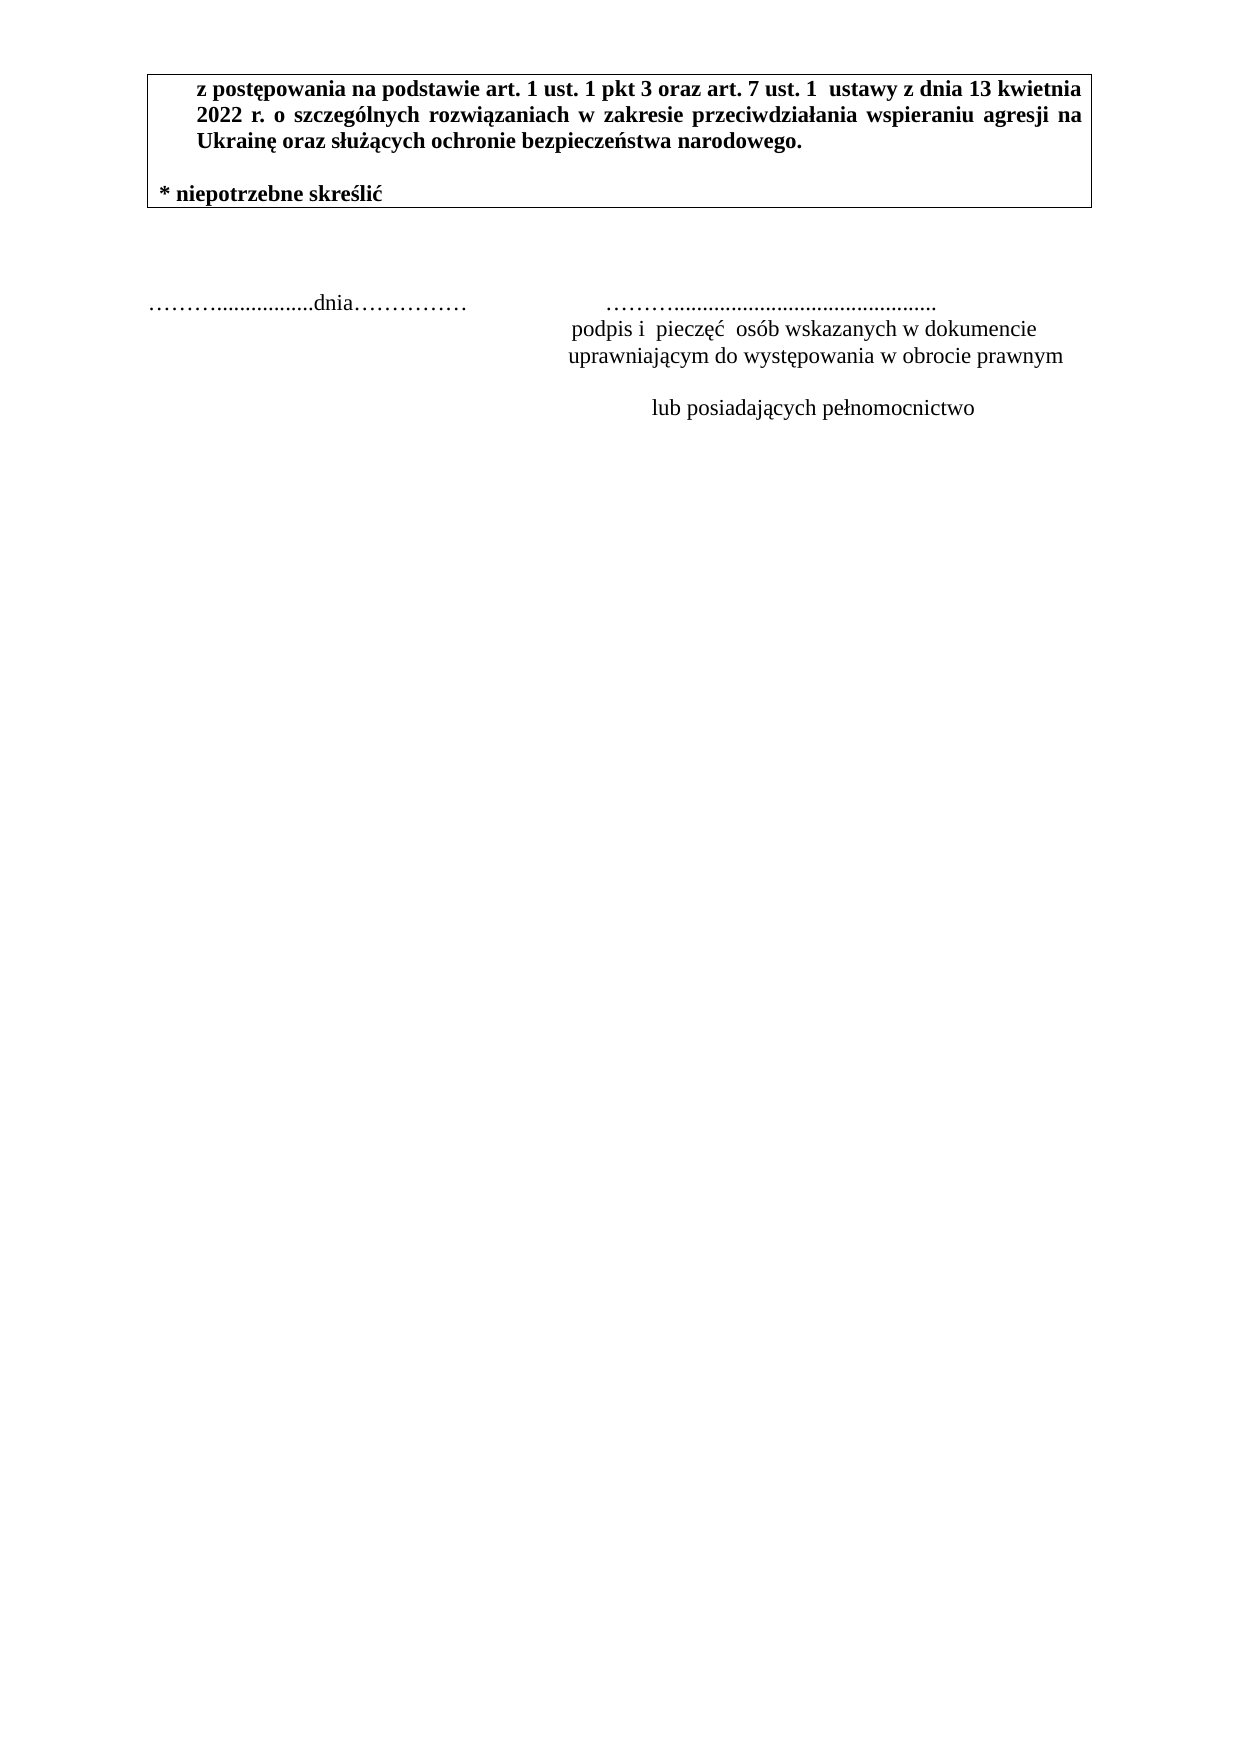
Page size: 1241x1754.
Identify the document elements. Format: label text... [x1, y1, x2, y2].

table_header z postępowania na podstawie art. 1 ust. 1 pkt 3 oraz art. 7 ust. 1 ustawy z dnia 13 kwietnia 2022 r. o szczególnych rozwiązaniach w zakresie przeciwdziałania wspieraniu agresji na Ukrainę oraz służących ochronie bezpieczeństwa narodowego. * niepotrzebne skreślić [148, 75, 1091, 207]
text podpis i pieczęć osób wskazanych w dokumencie [443, 315, 1092, 342]
text uprawniającym do występowania w obrocie prawnym lub posiadających pełnomocnictwo [443, 342, 1092, 421]
text ……….................dnia…………… ……….............................................. [148, 289, 1085, 315]
